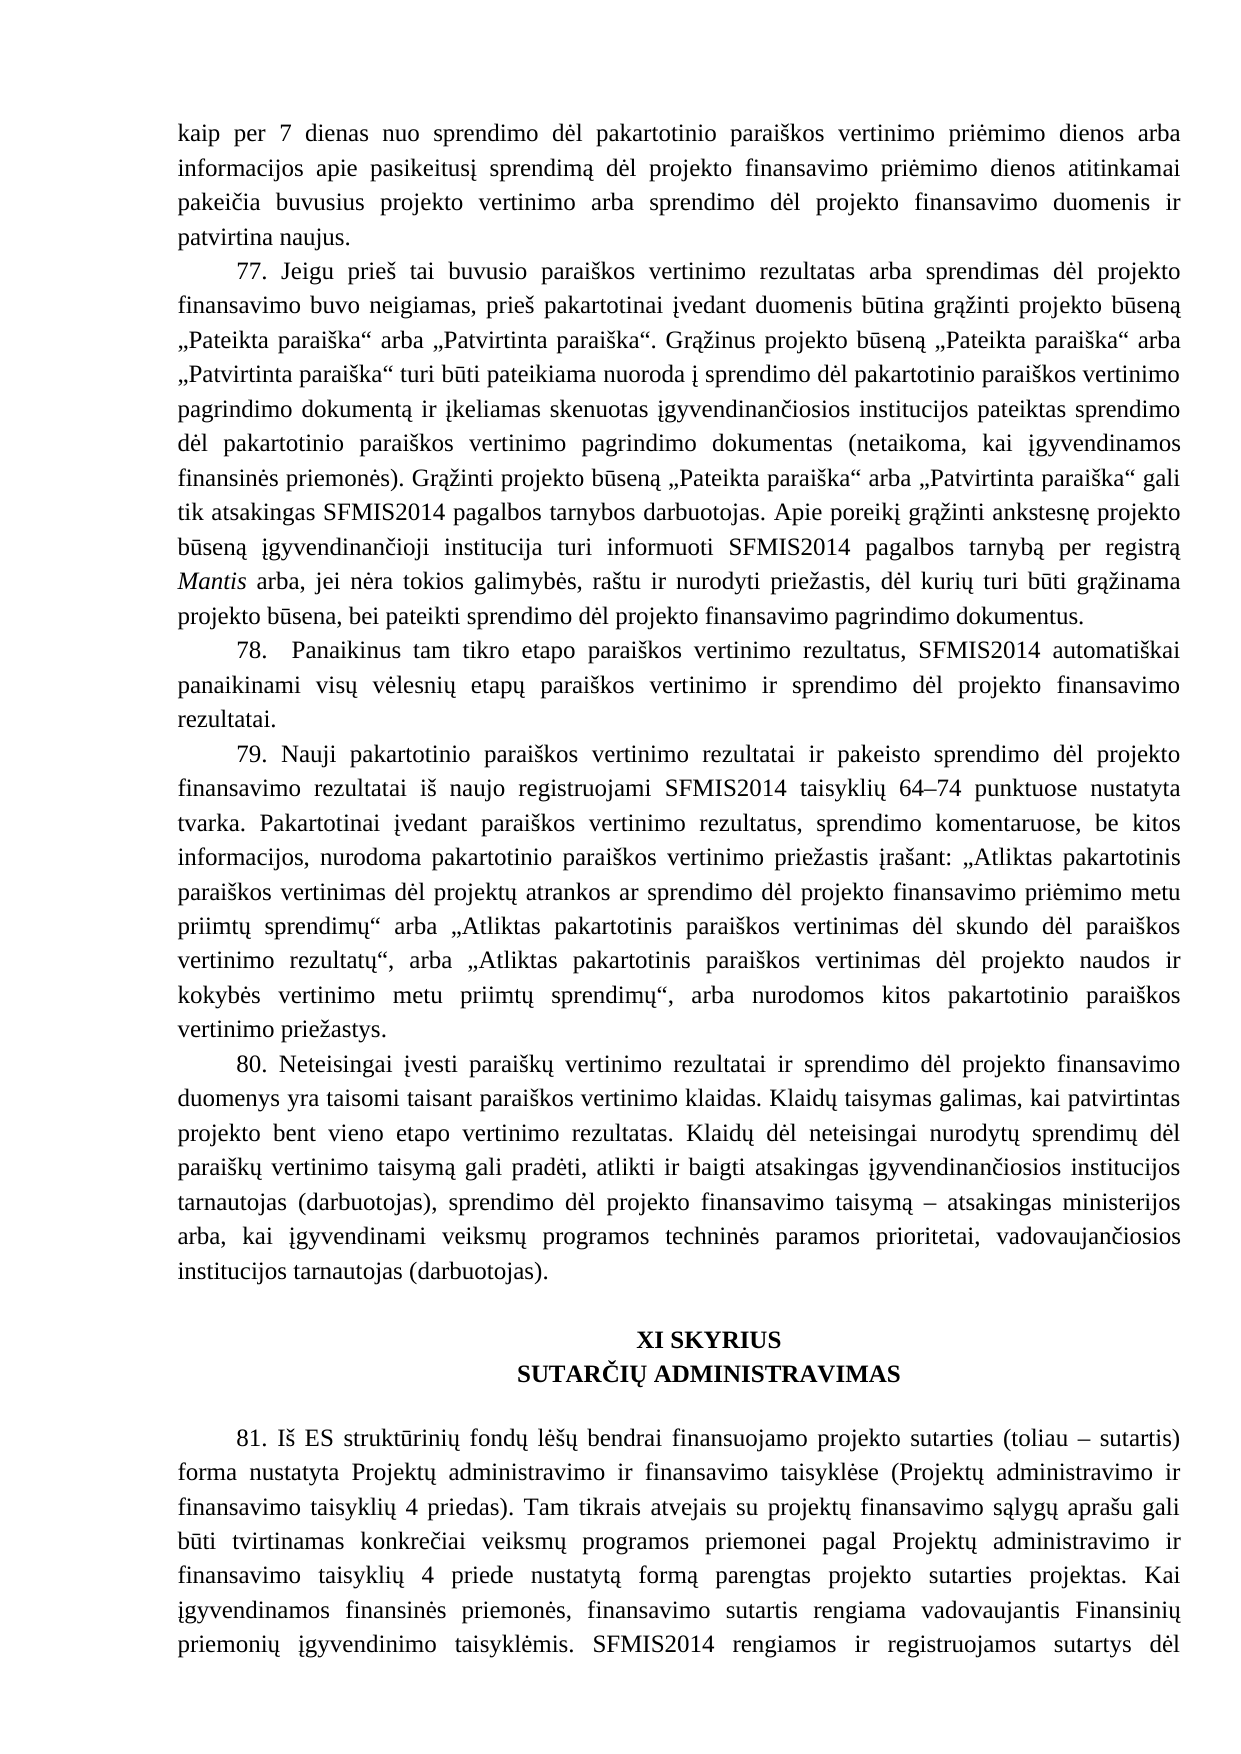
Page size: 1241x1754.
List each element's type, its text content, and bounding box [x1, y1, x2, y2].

text 81. Iš ES struktūrinių fondų lėšų bendrai finansuojamo projekto sutarties (toliau – sutartis) forma nustatyta Projektų administravimo ir finansavimo taisyklėse (Projektų administravimo ir finansavimo taisyklių 4 priedas). Tam tikrais atvejais su projektų finansavimo sąlygų aprašu gali būti tvirtinamas konkrečiai veiksmų programos priemonei pagal Projektų administravimo ir finansavimo taisyklių 4 priede nustatytą formą parengtas projekto sutarties projektas. Kai įgyvendinamos finansinės priemonės, finansavimo sutartis rengiama vadovaujantis Finansinių priemonių įgyvendinimo taisyklėmis. SFMIS2014 rengiamos ir registruojamos sutartys dėl [177, 1423, 1181, 1658]
text 78. Panaikinus tam tikro etapo paraiškos vertinimo rezultatus, SFMIS2014 automatiškai panaikinami visų vėlesnių etapų paraiškos vertinimo ir sprendimo dėl projekto finansavimo rezultatai. [177, 635, 1181, 733]
text 79. Nauji pakartotinio paraiškos vertinimo rezultatai ir pakeisto sprendimo dėl projekto finansavimo rezultatai iš naujo registruojami SFMIS2014 taisyklių 64–74 punktuose nustatyta tvarka. Pakartotinai įvedant paraiškos vertinimo rezultatus, sprendimo komentaruose, be kitos informacijos, nurodoma pakartotinio paraiškos vertinimo priežastis įrašant: „Atliktas pakartotinis paraiškos vertinimas dėl projektų atrankos ar sprendimo dėl projekto finansavimo priėmimo metu priimtų sprendimų“ arba „Atliktas pakartotinis paraiškos vertinimas dėl skundo dėl paraiškos vertinimo rezultatų“, arba „Atliktas pakartotinis paraiškos vertinimas dėl projekto naudos ir kokybės vertinimo metu priimtų sprendimų“, arba nurodomos kitos pakartotinio paraiškos vertinimo priežastys. [177, 739, 1181, 1043]
text kaip per 7 dienas nuo sprendimo dėl pakartotinio paraiškos vertinimo priėmimo dienos arba informacijos apie pasikeitusį sprendimą dėl projekto finansavimo priėmimo dienos atitinkamai pakeičia buvusius projekto vertinimo arba sprendimo dėl projekto finansavimo duomenis ir patvirtina naujus. [177, 118, 1181, 250]
text 77. Jeigu prieš tai buvusio paraiškos vertinimo rezultatas arba sprendimas dėl projekto finansavimo buvo neigiamas, prieš pakartotinai įvedant duomenis būtina grąžinti projekto būseną „Pateikta paraiška“ arba „Patvirtinta paraiška“. Grąžinus projekto būseną „Pateikta paraiška“ arba „Patvirtinta paraiška“ turi būti pateikiama nuoroda į sprendimo dėl pakartotinio paraiškos vertinimo pagrindimo dokumentą ir įkeliamas skenuotas įgyvendinančiosios institucijos pateiktas sprendimo dėl pakartotinio paraiškos vertinimo pagrindimo dokumentas (netaikoma, kai įgyvendinamos finansinės priemonės). Grąžinti projekto būseną „Pateikta paraiška“ arba „Patvirtinta paraiška“ gali tik atsakingas SFMIS2014 pagalbos tarnybos darbuotojas. Apie poreikį grąžinti ankstesnę projekto būseną įgyvendinančioji institucija turi informuoti SFMIS2014 pagalbos tarnybą per registrą Mantis arba, jei nėra tokios galimybės, raštu ir nurodyti priežastis, dėl kurių turi būti grąžinama projekto būsena, bei pateikti sprendimo dėl projekto finansavimo pagrindimo dokumentus. [177, 256, 1181, 629]
text SUTARČIŲ ADMINISTRAVIMAS [177, 1359, 1181, 1388]
text XI SKYRIUS [177, 1325, 1181, 1354]
text 80. Neteisingai įvesti paraiškų vertinimo rezultatai ir sprendimo dėl projekto finansavimo duomenys yra taisomi taisant paraiškos vertinimo klaidas. Klaidų taisymas galimas, kai patvirtintas projekto bent vieno etapo vertinimo rezultatas. Klaidų dėl neteisingai nurodytų sprendimų dėl paraiškų vertinimo taisymą gali pradėti, atlikti ir baigti atsakingas įgyvendinančiosios institucijos tarnautojas (darbuotojas), sprendimo dėl projekto finansavimo taisymą – atsakingas ministerijos arba, kai įgyvendinami veiksmų programos techninės paramos prioritetai, vadovaujančiosios institucijos tarnautojas (darbuotojas). [177, 1049, 1181, 1285]
